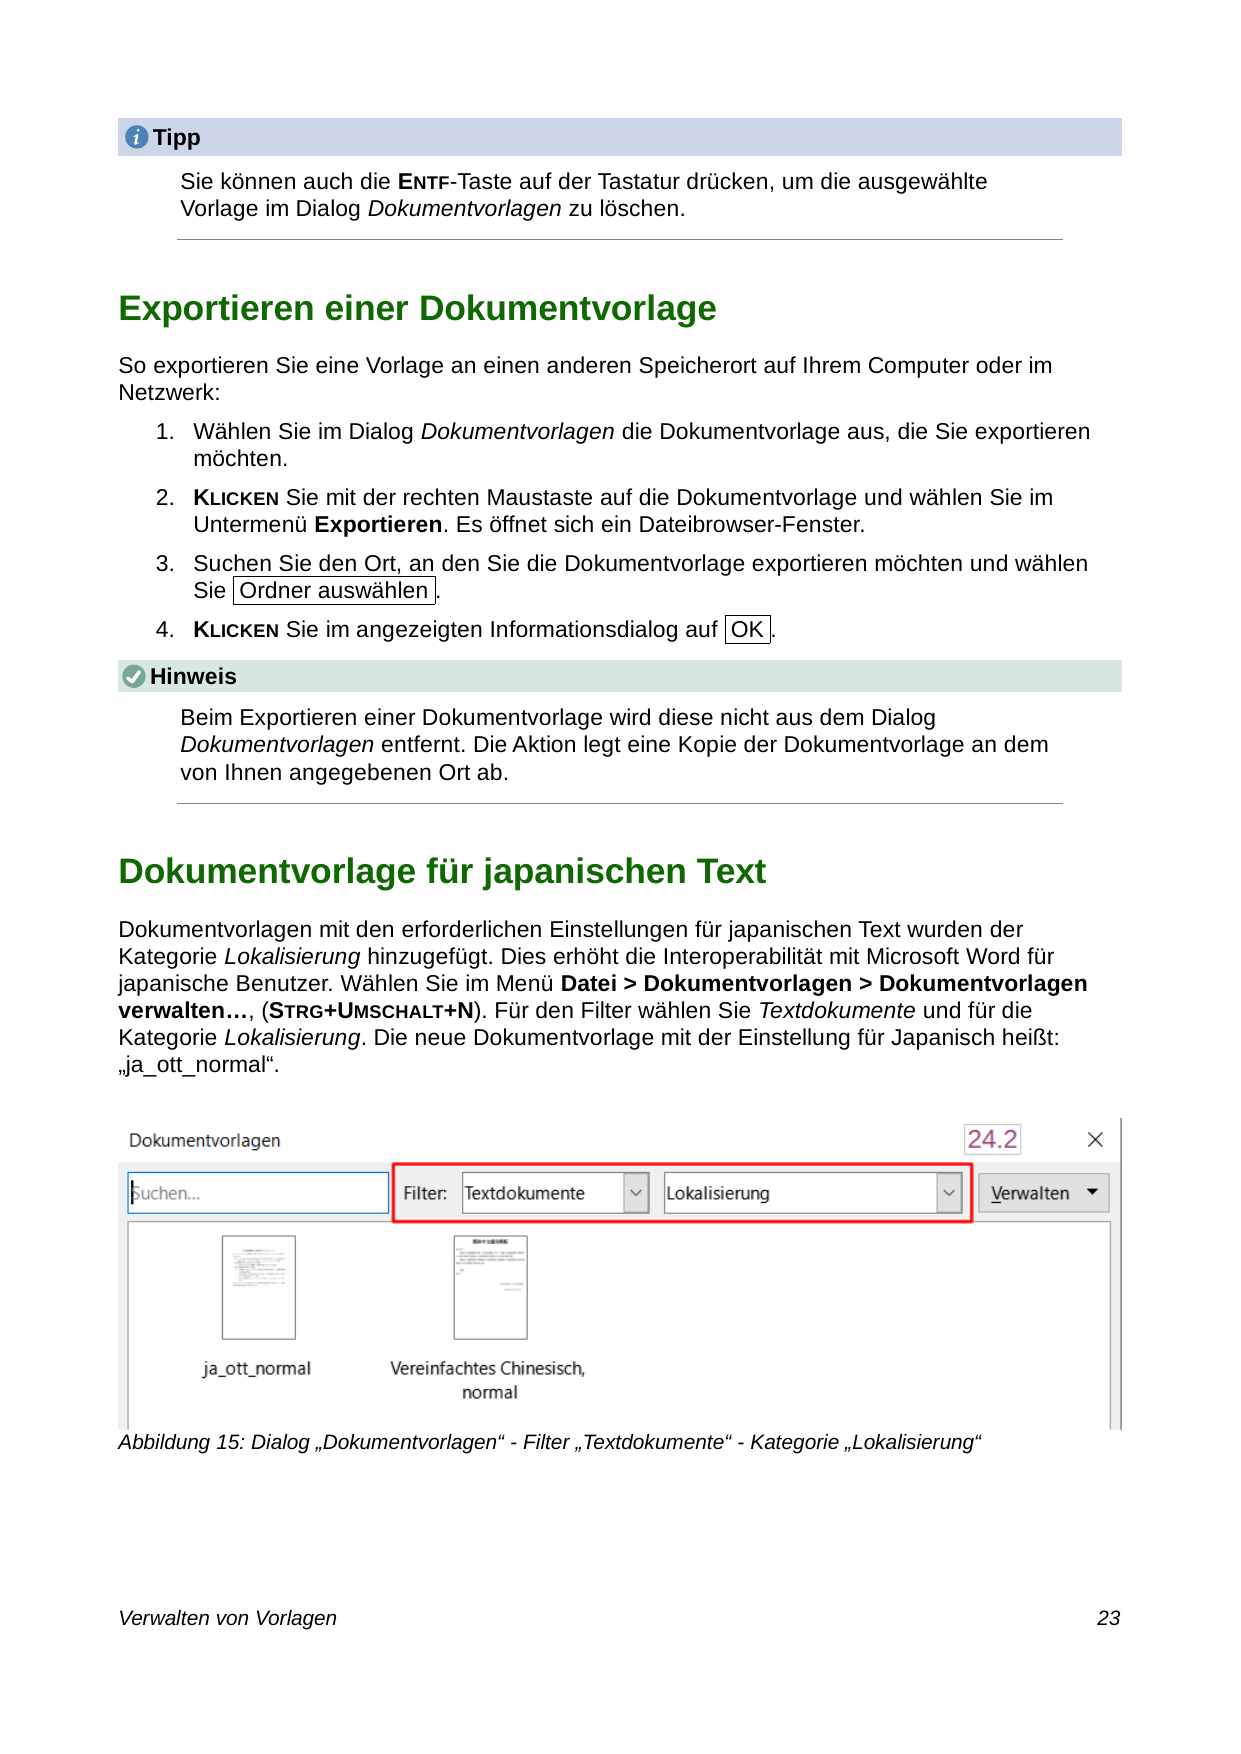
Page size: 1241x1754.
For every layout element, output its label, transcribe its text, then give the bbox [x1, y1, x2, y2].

text So exportieren Sie eine Vorlage an einen anderen Speicherort auf Ihrem Computer oder im Netzwerk: [118, 351, 1122, 406]
text Sie können auch die Entf-Taste auf der Tastatur drücken, um die ausgewählte Vorlage im Dialog Dokumentvorlagen zu löschen. [177, 167, 1063, 239]
list Klicken Sie im angezeigten Informationsdialog auf OK. [156, 615, 725, 643]
list Klicken Sie mit der rechten Maustaste auf die Dokumentvorlage und wählen Sie im Untermenü Exportieren. Es öffnet sich ein Dateibrowser-Fenster. [156, 483, 1122, 537]
list Klicken Sie im angezeigten Informationsdialog auf OK. [771, 615, 1122, 643]
list Klicken Sie im angezeigten Informationsdialog auf OK. [726, 616, 770, 643]
subtitle Hinweis [118, 660, 1122, 692]
list Wählen Sie im Dialog Dokumentvorlagen die Dokumentvorlage aus, die Sie exportieren möchten. [156, 417, 1122, 472]
list Suchen Sie den Ort, an den Sie die Dokumentvorlage exportieren möchten und wählen Sie Ordner auswählen. [156, 549, 1122, 604]
text Beim Exportieren einer Dokumentvorlage wird diese nicht aus dem Dialog Dokumentvorlagen entfernt. Die Aktion legt eine Kopie der Dokumentvorlage an dem von Ihnen angegebenen Ort ab. [177, 704, 1063, 803]
text Abbildung 15: Dialog „Dokumentvorlagen“ - Filter „Textdokumente“ - Kategorie „Lokalisierung“ [118, 1431, 1122, 1454]
subtitle Dokumentvorlage für japanischen Text [118, 851, 1122, 891]
picture [118, 1118, 1123, 1431]
subtitle Exportieren einer Dokumentvorlage [118, 287, 1122, 328]
subtitle Tipp [118, 118, 1122, 156]
text Dokumentvorlagen mit den erforderlichen Einstellungen für japanischen Text wurden der Kategorie Lokalisierung hinzugefügt. Dies erhöht die Interoperabilität mit Microsoft Word für japanische Benutzer. Wählen Sie im Menü Datei > Dokumentvorlagen > Dokumentvorlagen verwalten…, (Strg+Umschalt+N). Für den Filter wählen Sie Textdokumente und für die Kategorie Lokalisierung. Die neue Dokumentvorlage mit der Einstellung für Japanisch heißt: „ja_ott_normal“. [118, 915, 1122, 1077]
